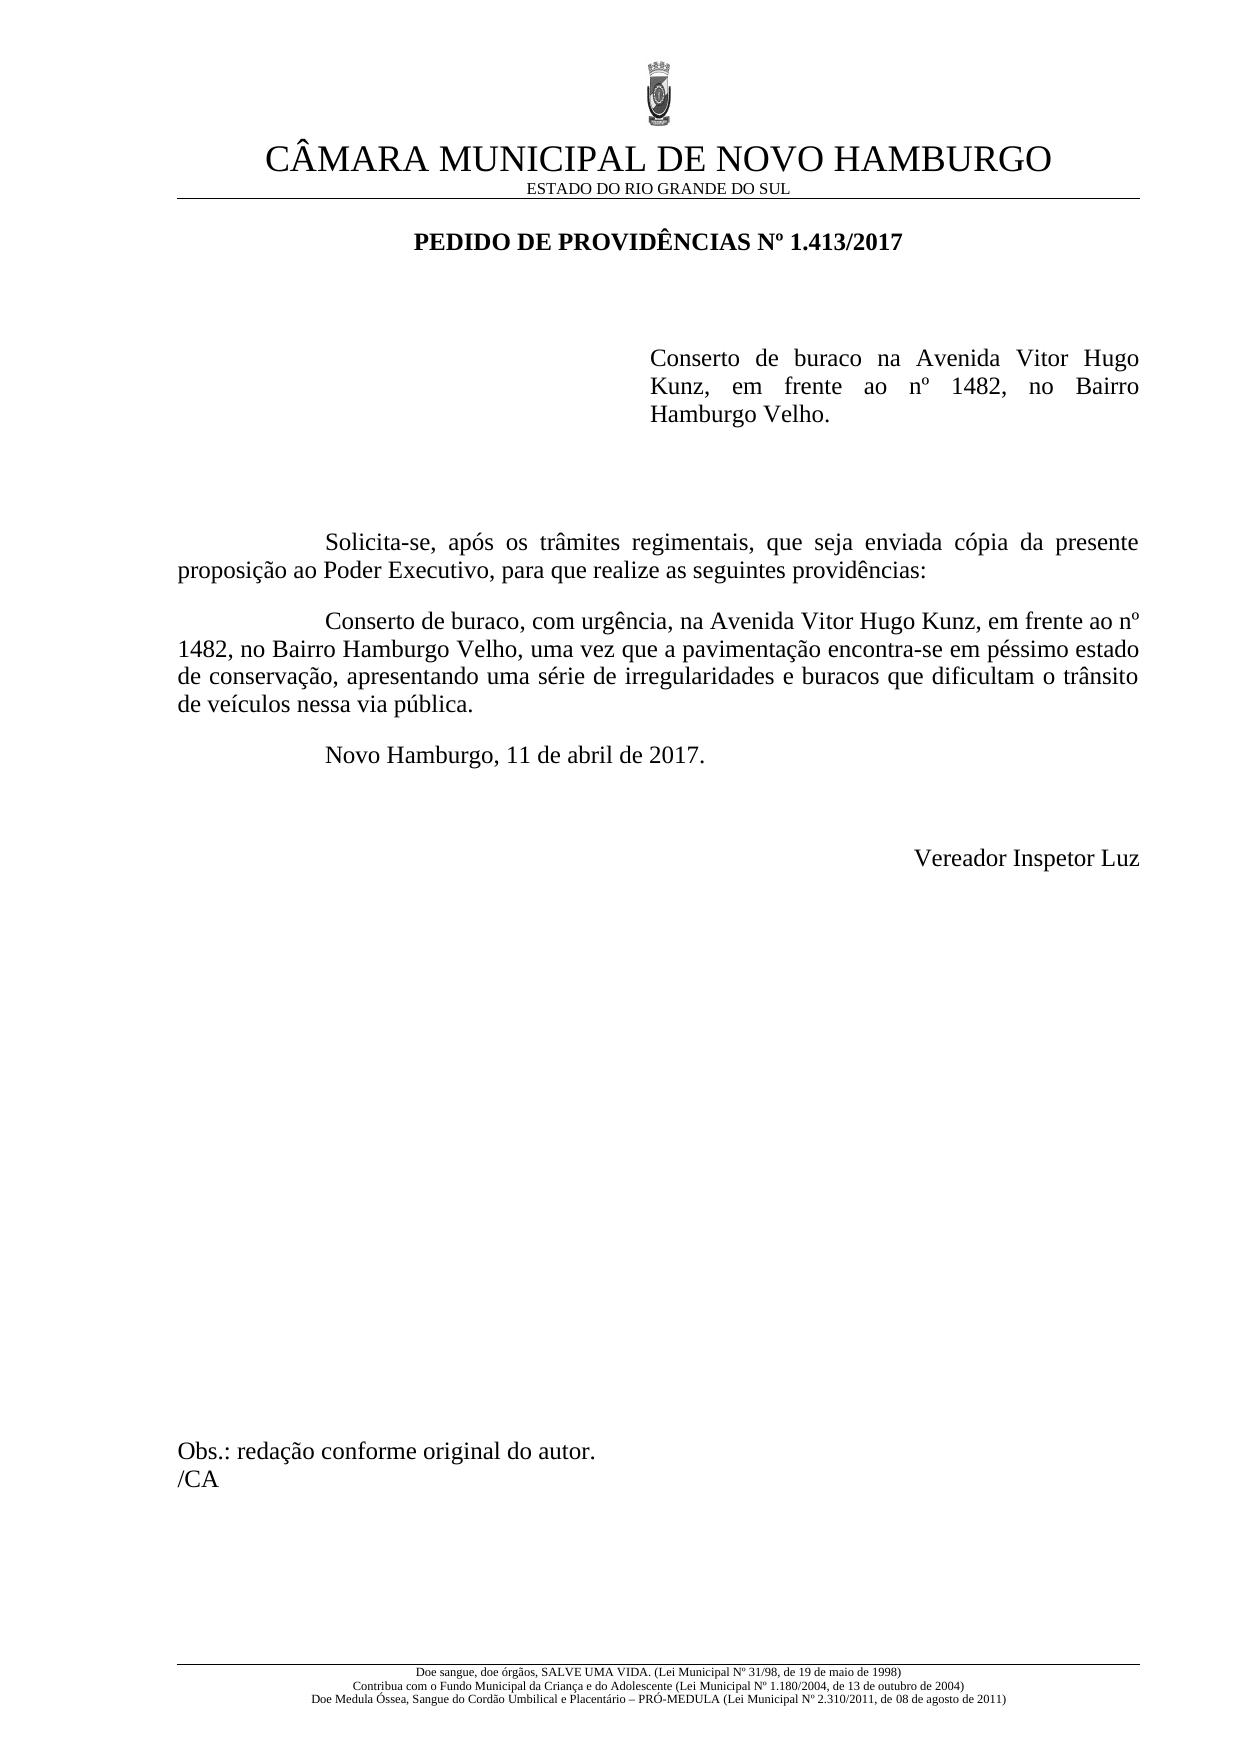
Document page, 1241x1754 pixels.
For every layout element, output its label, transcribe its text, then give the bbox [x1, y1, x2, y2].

text /CA [177, 1465, 1140, 1493]
text Obs.: redação conforme original do autor. [177, 1437, 1140, 1465]
text Conserto de buraco, com urgência, na Avenida Vitor Hugo Kunz, em frente ao nº 1482, no Bairro Hamburgo Velho, uma vez que a pavimentação encontra-se em péssimo estado de conservação, apresentando uma série de irregularidades e buracos que dificultam o trânsito de veículos nessa via pública. [177, 607, 1140, 718]
text Solicita-se, após os trâmites regimentais, que seja enviada cópia da presente proposição ao Poder Executivo, para que realize as seguintes providências: [177, 528, 1140, 583]
text Novo Hamburgo, 11 de abril de 2017. [177, 741, 1140, 769]
text Conserto de buraco na Avenida Vitor Hugo Kunz, em frente ao nº 1482, no Bairro Hamburgo Velho. [650, 344, 1140, 428]
text Vereador Inspetor Luz [177, 844, 1140, 872]
text PEDIDO DE PROVIDÊNCIAS Nº 1.413/2017 [177, 228, 1140, 256]
